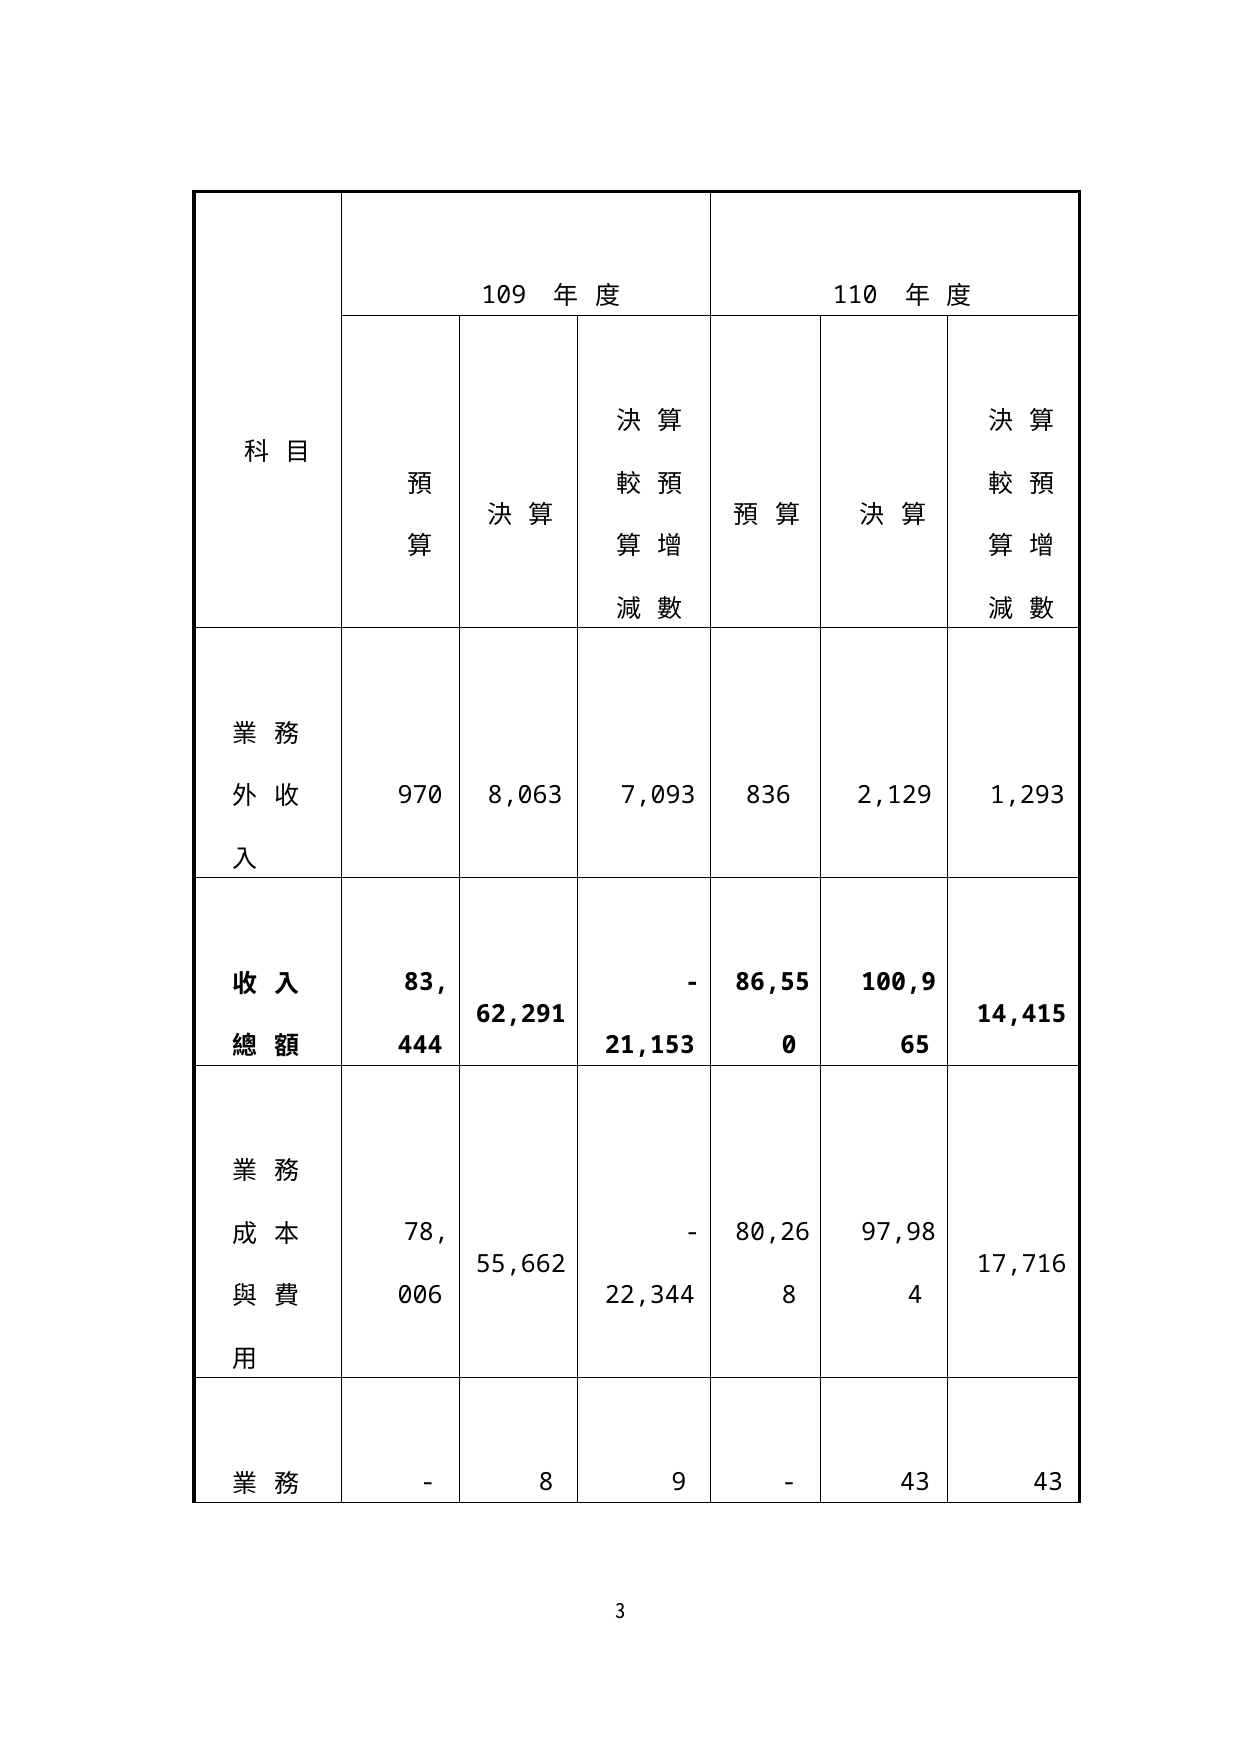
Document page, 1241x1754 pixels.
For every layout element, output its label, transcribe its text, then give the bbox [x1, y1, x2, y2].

table_cell 83,444 [342, 878, 459, 1064]
table_cell 7,093 [578, 628, 710, 877]
table_header 109年度 [342, 193, 710, 314]
table_cell - [342, 1378, 459, 1502]
table_cell 預算 [711, 316, 820, 627]
table_cell 1,293 [948, 628, 1078, 877]
table_cell 43 [948, 1378, 1078, 1502]
table_cell 預算 [342, 316, 459, 627]
table_cell 78,006 [342, 1066, 459, 1377]
table_cell 43 [821, 1378, 947, 1502]
table_cell 8,063 [460, 628, 577, 877]
table_cell 86,550 [711, 878, 820, 1064]
table_cell -22,344 [578, 1066, 710, 1377]
table_cell 收入總額 [196, 878, 341, 1064]
table_cell 836 [711, 628, 820, 877]
table_cell 97,984 [821, 1066, 947, 1377]
table_cell 80,268 [711, 1066, 820, 1377]
table_cell 決算較預算增減數 [578, 316, 710, 627]
table_cell 決算 [821, 316, 947, 627]
table_cell 55,662 [460, 1066, 577, 1377]
table_cell 100,965 [821, 878, 947, 1064]
table_cell -21,153 [578, 878, 710, 1064]
table_cell 業務外收入 [196, 628, 341, 877]
table_cell 970 [342, 628, 459, 877]
table_cell 決算較預算增減數 [948, 316, 1078, 627]
table_header 110年度 [711, 193, 1078, 314]
table_cell 14,415 [948, 878, 1078, 1064]
table_header 科目 [196, 193, 341, 627]
table_cell 62,291 [460, 878, 577, 1064]
table_cell 9 [578, 1378, 710, 1502]
table_cell 業務成本與費用 [196, 1066, 341, 1377]
table_cell 17,716 [948, 1066, 1078, 1377]
table_cell 8 [460, 1378, 577, 1502]
table_cell - [711, 1378, 820, 1502]
table_cell 決算 [460, 316, 577, 627]
table_cell 業務 [196, 1378, 341, 1502]
table_cell 2,129 [821, 628, 947, 877]
